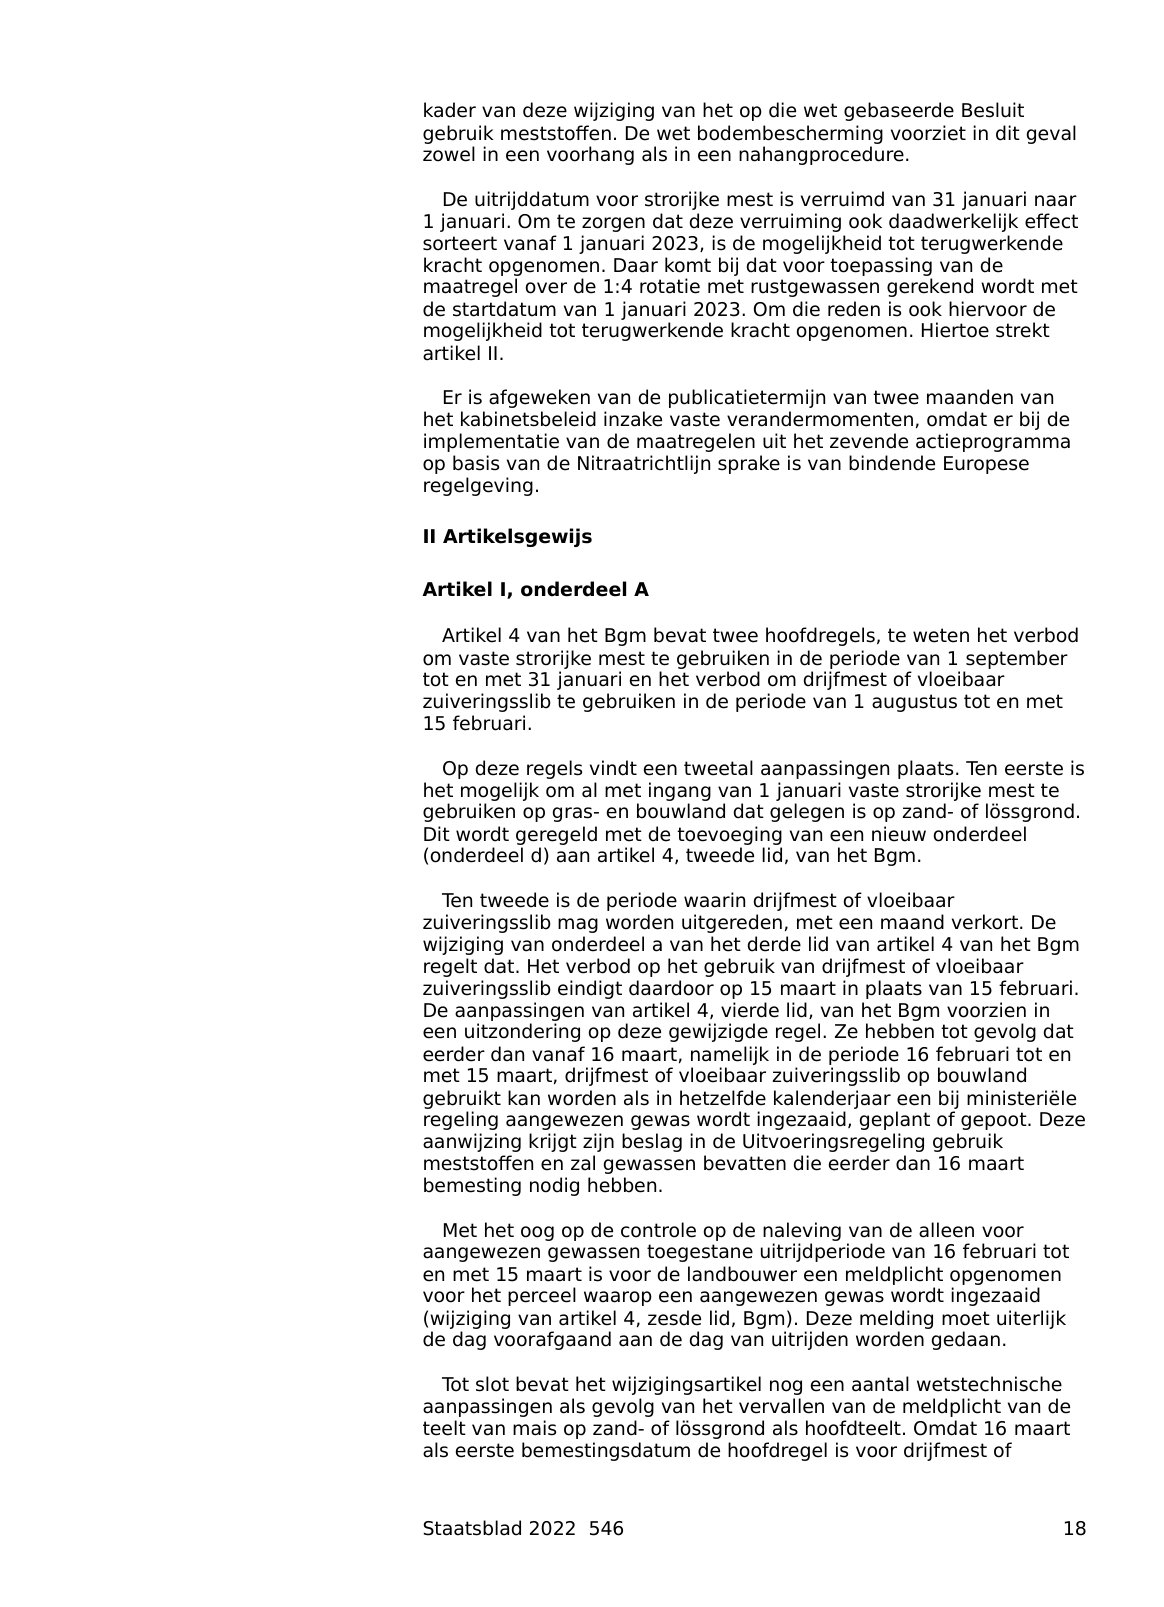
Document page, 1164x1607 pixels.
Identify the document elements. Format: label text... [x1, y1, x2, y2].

text De uitrijddatum voor strorijke mest is verruimd van 31 januari naar 1 januari. Om te zorgen dat deze verruiming ook daadwerkelijk effect sorteert vanaf 1 januari 2023, is de mogelijkheid tot terugwerkende kracht opgenomen. Daar komt bij dat voor toepassing van de maatregel over de 1:4 rotatie met rustgewassen gerekend wordt met de startdatum van 1 januari 2023. Om die reden is ook hiervoor de mogelijkheid tot terugwerkende kracht opgenomen. Hiertoe strekt artikel II. [422, 188, 1087, 364]
text Er is afgeweken van de publicatietermijn van twee maanden van het kabinetsbeleid inzake vaste verandermomenten, omdat er bij de implementatie van de maatregelen uit het zevende actieprogramma op basis van de Nitraatrichtlijn sprake is van bindende Europese regelgeving. [422, 387, 1087, 496]
subtitle Artikel I, onderdeel A [422, 578, 1087, 600]
text Artikel 4 van het Bgm bevat twee hoofdregels, te weten het verbod om vaste strorijke mest te gebruiken in de periode van 1 september tot en met 31 januari en het verbod om drijfmest of vloeibaar zuiveringsslib te gebruiken in de periode van 1 augustus tot en met 15 februari. [422, 625, 1087, 735]
subtitle II Artikelsgewijs [422, 526, 1087, 548]
text Op deze regels vindt een tweetal aanpassingen plaats. Ten eerste is het mogelijk om al met ingang van 1 januari vaste strorijke mest te gebruiken op gras- en bouwland dat gelegen is op zand- of lössgrond. Dit wordt geregeld met de toevoeging van een nieuw onderdeel (onderdeel d) aan artikel 4, tweede lid, van het Bgm. [422, 757, 1087, 867]
text Ten tweede is de periode waarin drijfmest of vloeibaar zuiveringsslib mag worden uitgereden, met een maand verkort. De wijziging van onderdeel a van het derde lid van artikel 4 van het Bgm regelt dat. Het verbod op het gebruik van drijfmest of vloeibaar zuiveringsslib eindigt daardoor op 15 maart in plaats van 15 februari. De aanpassingen van artikel 4, vierde lid, van het Bgm voorzien in een uitzondering op deze gewijzigde regel. Ze hebben tot gevolg dat eerder dan vanaf 16 maart, namelijk in de periode 16 februari tot en met 15 maart, drijfmest of vloeibaar zuiveringsslib op bouwland gebruikt kan worden als in hetzelfde kalenderjaar een bij ministeriële regeling aangewezen gewas wordt ingezaaid, geplant of gepoot. Deze aanwijzing krijgt zijn beslag in de Uitvoeringsregeling gebruik meststoffen en zal gewassen bevatten die eerder dan 16 maart bemesting nodig hebben. [422, 889, 1087, 1197]
text kader van deze wijziging van het op die wet gebaseerde Besluit gebruik meststoffen. De wet bodembescherming voorziet in dit geval zowel in een voorhang als in een nahangprocedure. [422, 100, 1087, 166]
text Tot slot bevat het wijzigingsartikel nog een aantal wetstechnische aanpassingen als gevolg van het vervallen van de meldplicht van de teelt van mais op zand- of lössgrond als hoofdteelt. Omdat 16 maart als eerste bemestingsdatum de hoofdregel is voor drijfmest of [422, 1373, 1087, 1461]
text Met het oog op de controle op de naleving van de alleen voor aangewezen gewassen toegestane uitrijdperiode van 16 februari tot en met 15 maart is voor de landbouwer een meldplicht opgenomen voor het perceel waarop een aangewezen gewas wordt ingezaaid (wijziging van artikel 4, zesde lid, Bgm). Deze melding moet uiterlijk de dag voorafgaand aan de dag van uitrijden worden gedaan. [422, 1219, 1087, 1351]
